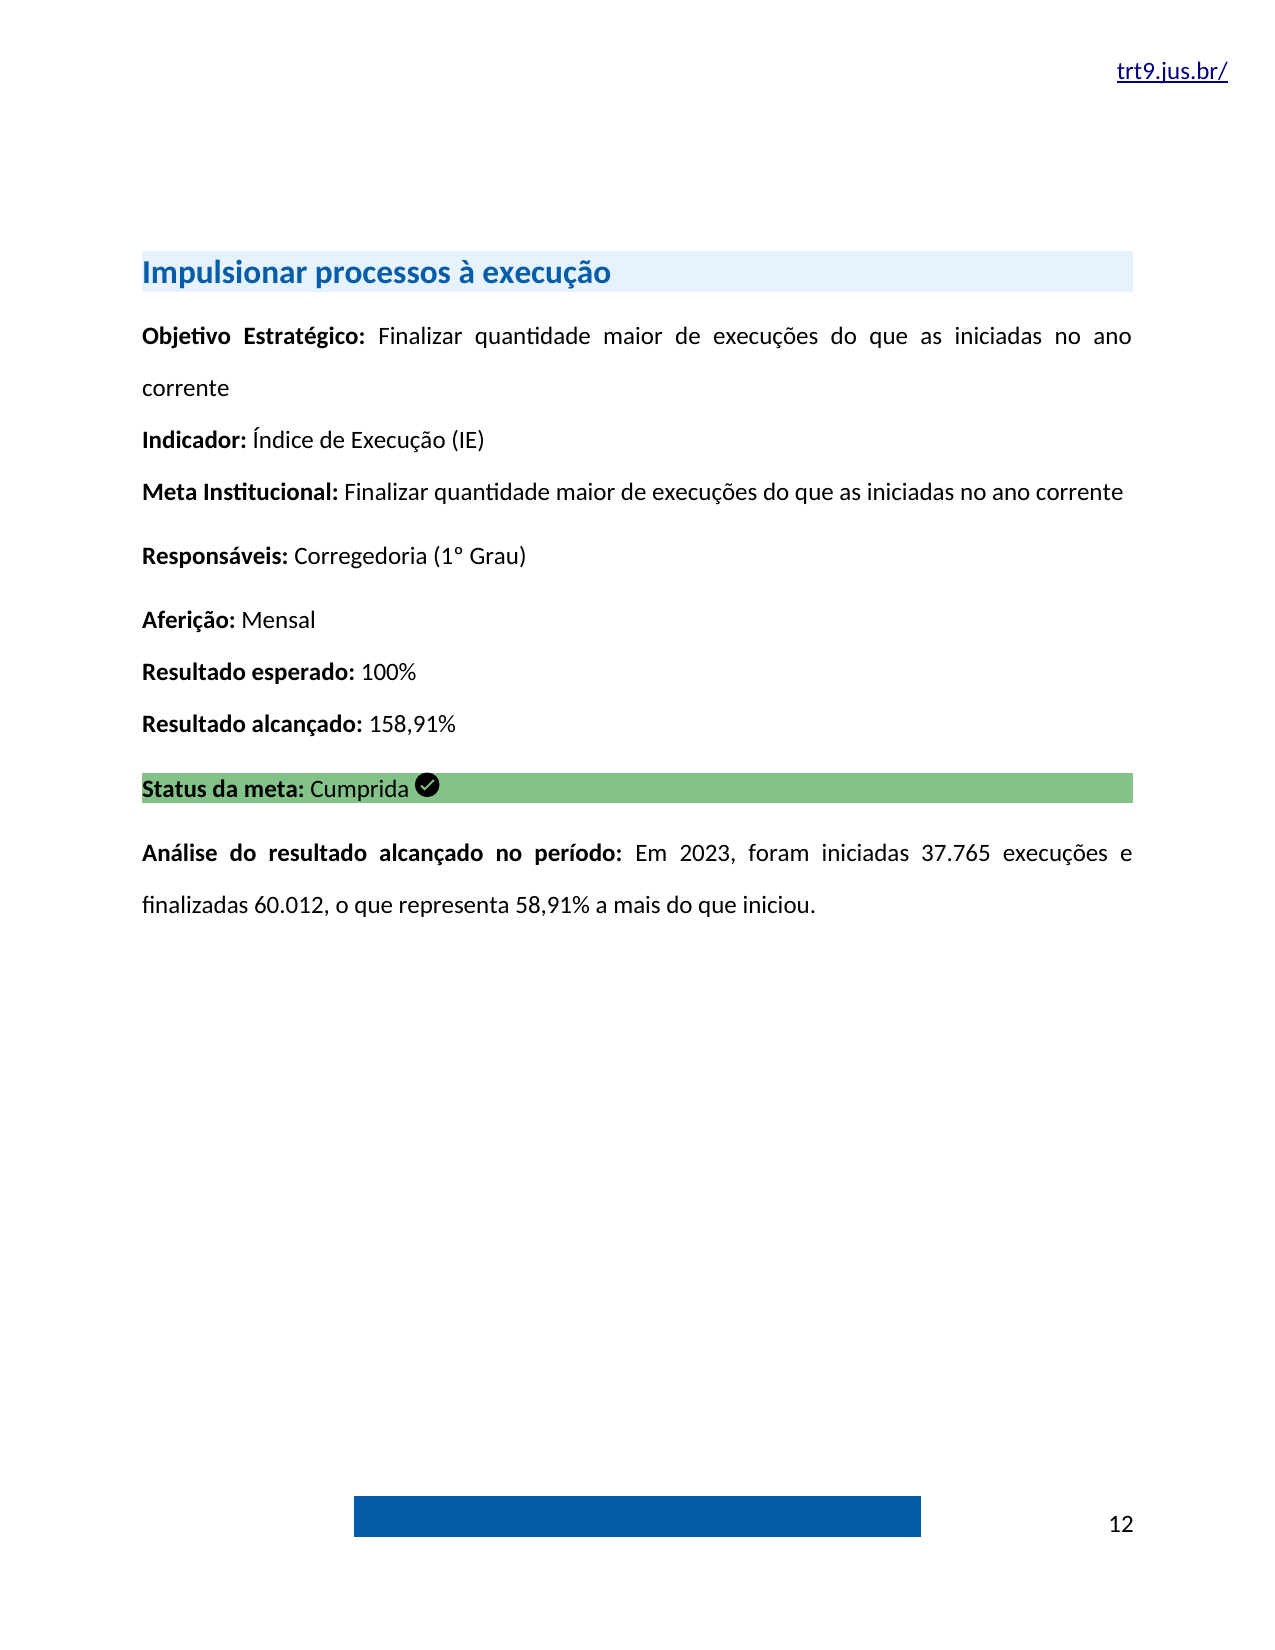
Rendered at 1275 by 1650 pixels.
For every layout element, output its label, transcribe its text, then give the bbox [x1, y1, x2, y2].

text Resultado alcançado: 158,91% [142, 708, 1133, 739]
text Resultado esperado: 100% [142, 656, 1133, 687]
text Aferição: Mensal [142, 604, 1133, 635]
subtitle Impulsionar processos à execução [142, 251, 1133, 292]
text Meta Institucional: Finalizar quantidade maior de execuções do que as iniciadas no ano corrente [142, 476, 1133, 506]
text Análise do resultado alcançado no período: Em 2023, foram iniciadas 37.765 execuções e finalizadas 60.012, o que representa 58,91% a mais do que iniciou. [142, 837, 1133, 920]
text Responsáveis: Corregedoria (1º Grau) [142, 540, 1133, 571]
text Status da meta: Cumprida [142, 773, 1133, 803]
text Indicador: Índice de Execução (IE) [142, 424, 1133, 454]
text Objetivo Estratégico: Finalizar quantidade maior de execuções do que as iniciadas no ano corrente [142, 320, 1133, 402]
